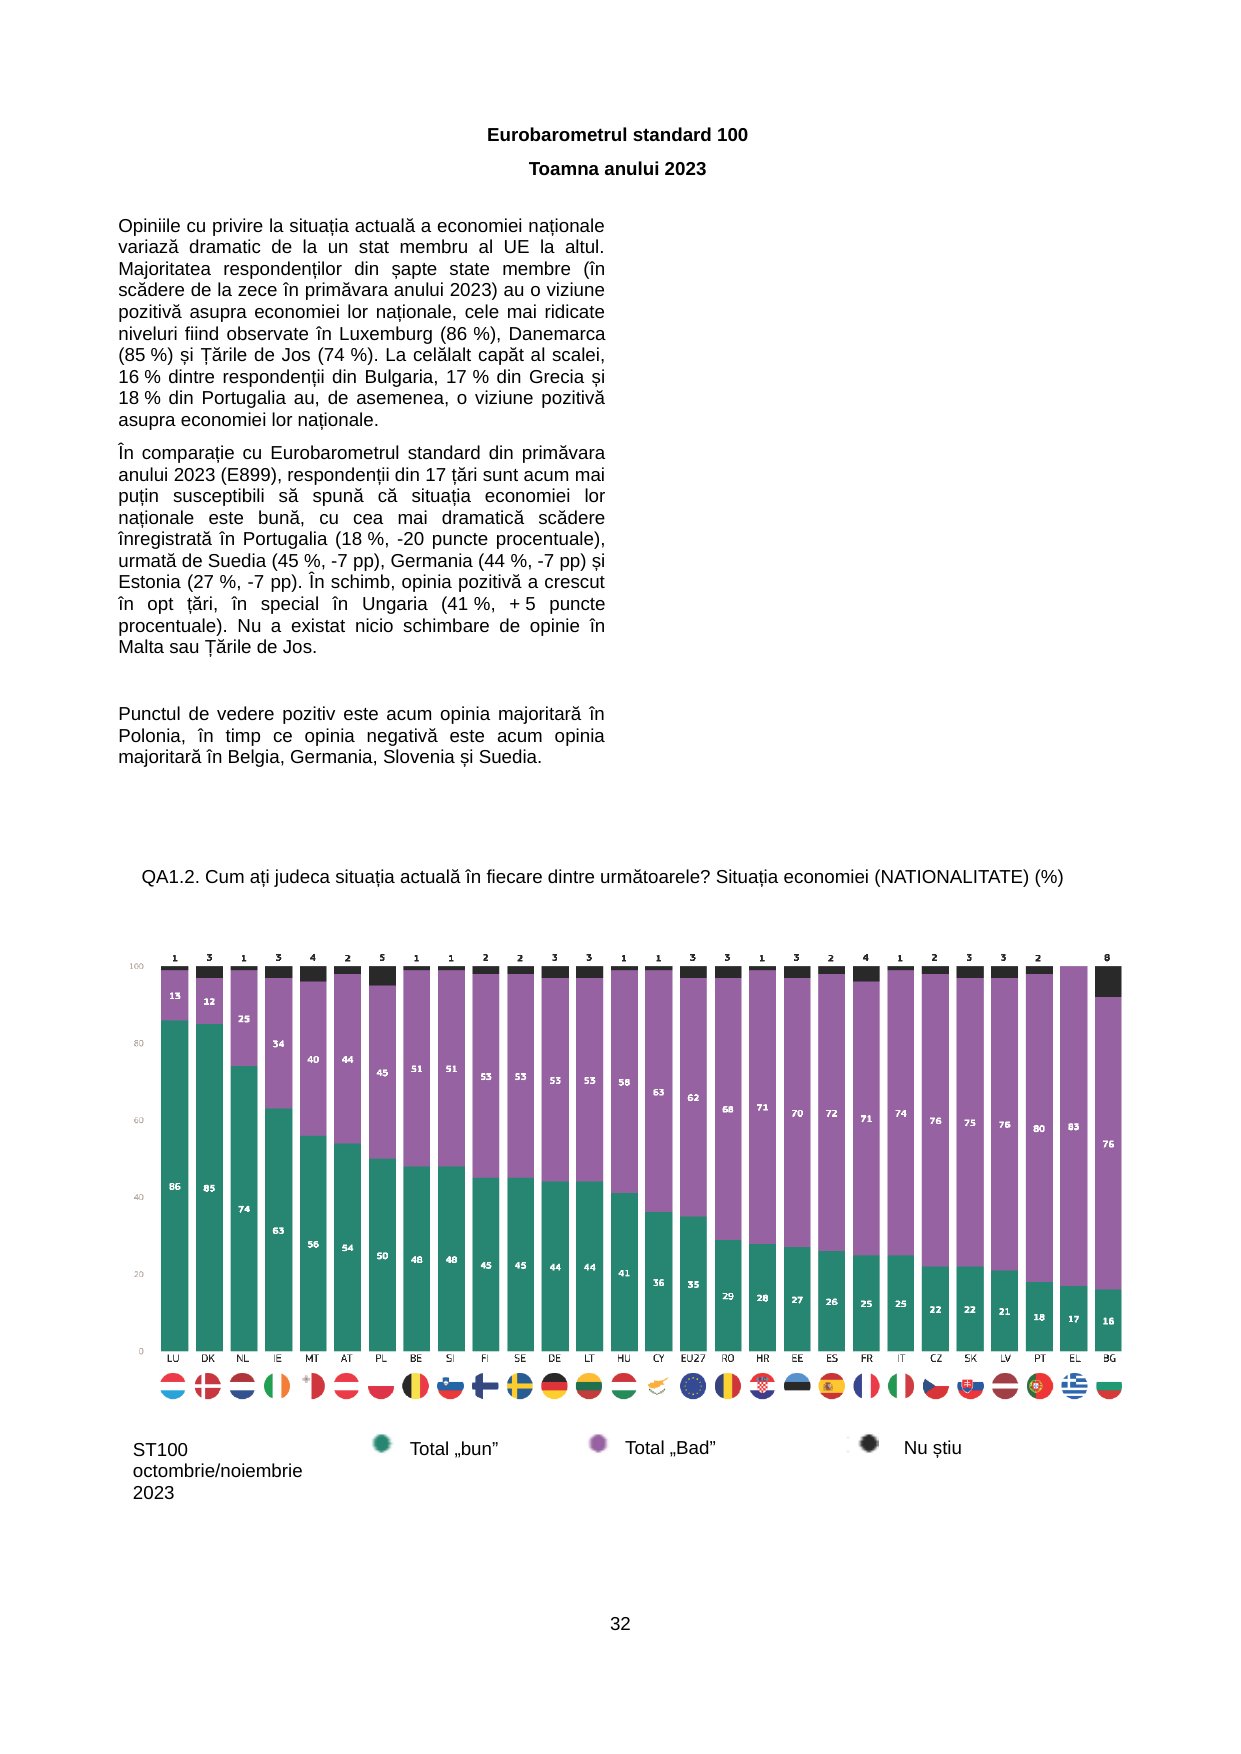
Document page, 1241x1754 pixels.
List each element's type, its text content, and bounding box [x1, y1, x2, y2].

text Punctul de vedere pozitiv este acum opinia majoritară în Polonia, în timp ce opinia negativă este acum opinia majoritară în Belgia, Germania, Slovenia și Suedia. [118, 703, 605, 768]
picture [120, 949, 1137, 1406]
text În comparație cu Eurobarometrul standard din primăvara anului 2023 (E899), respondenții din 17 țări sunt acum mai puțin susceptibili să spună că situația economiei lor naționale este bună, cu cea mai dramatică scădere înregistrată în Portugalia (18 %, -20 puncte procentuale), urmată de Suedia (45 %, -7 pp), Germania (44 %, -7 pp) și Estonia (27 %, -7 pp). În schimb, opinia pozitivă a crescut în opt țări, în special în Ungaria (41 %, + 5 puncte procentuale). Nu a existat nicio schimbare de opinie în Malta sau Țările de Jos. [118, 442, 605, 658]
picture [363, 1427, 879, 1457]
text Opiniile cu privire la situația actuală a economiei naționale variază dramatic de la un stat membru al UE la altul. Majoritatea respondenților din șapte state membre (în scădere de la zece în primăvara anului 2023) au o viziune pozitivă asupra economiei lor naționale, cele mai ridicate niveluri fiind observate în Luxemburg (86 %), Danemarca (85 %) și Țările de Jos (74 %). La celălalt capăt al scalei, 16 % dintre respondenții din Bulgaria, 17 % din Grecia și 18 % din Portugalia au, de asemenea, o viziune pozitivă asupra economiei lor naționale. [118, 214, 605, 430]
